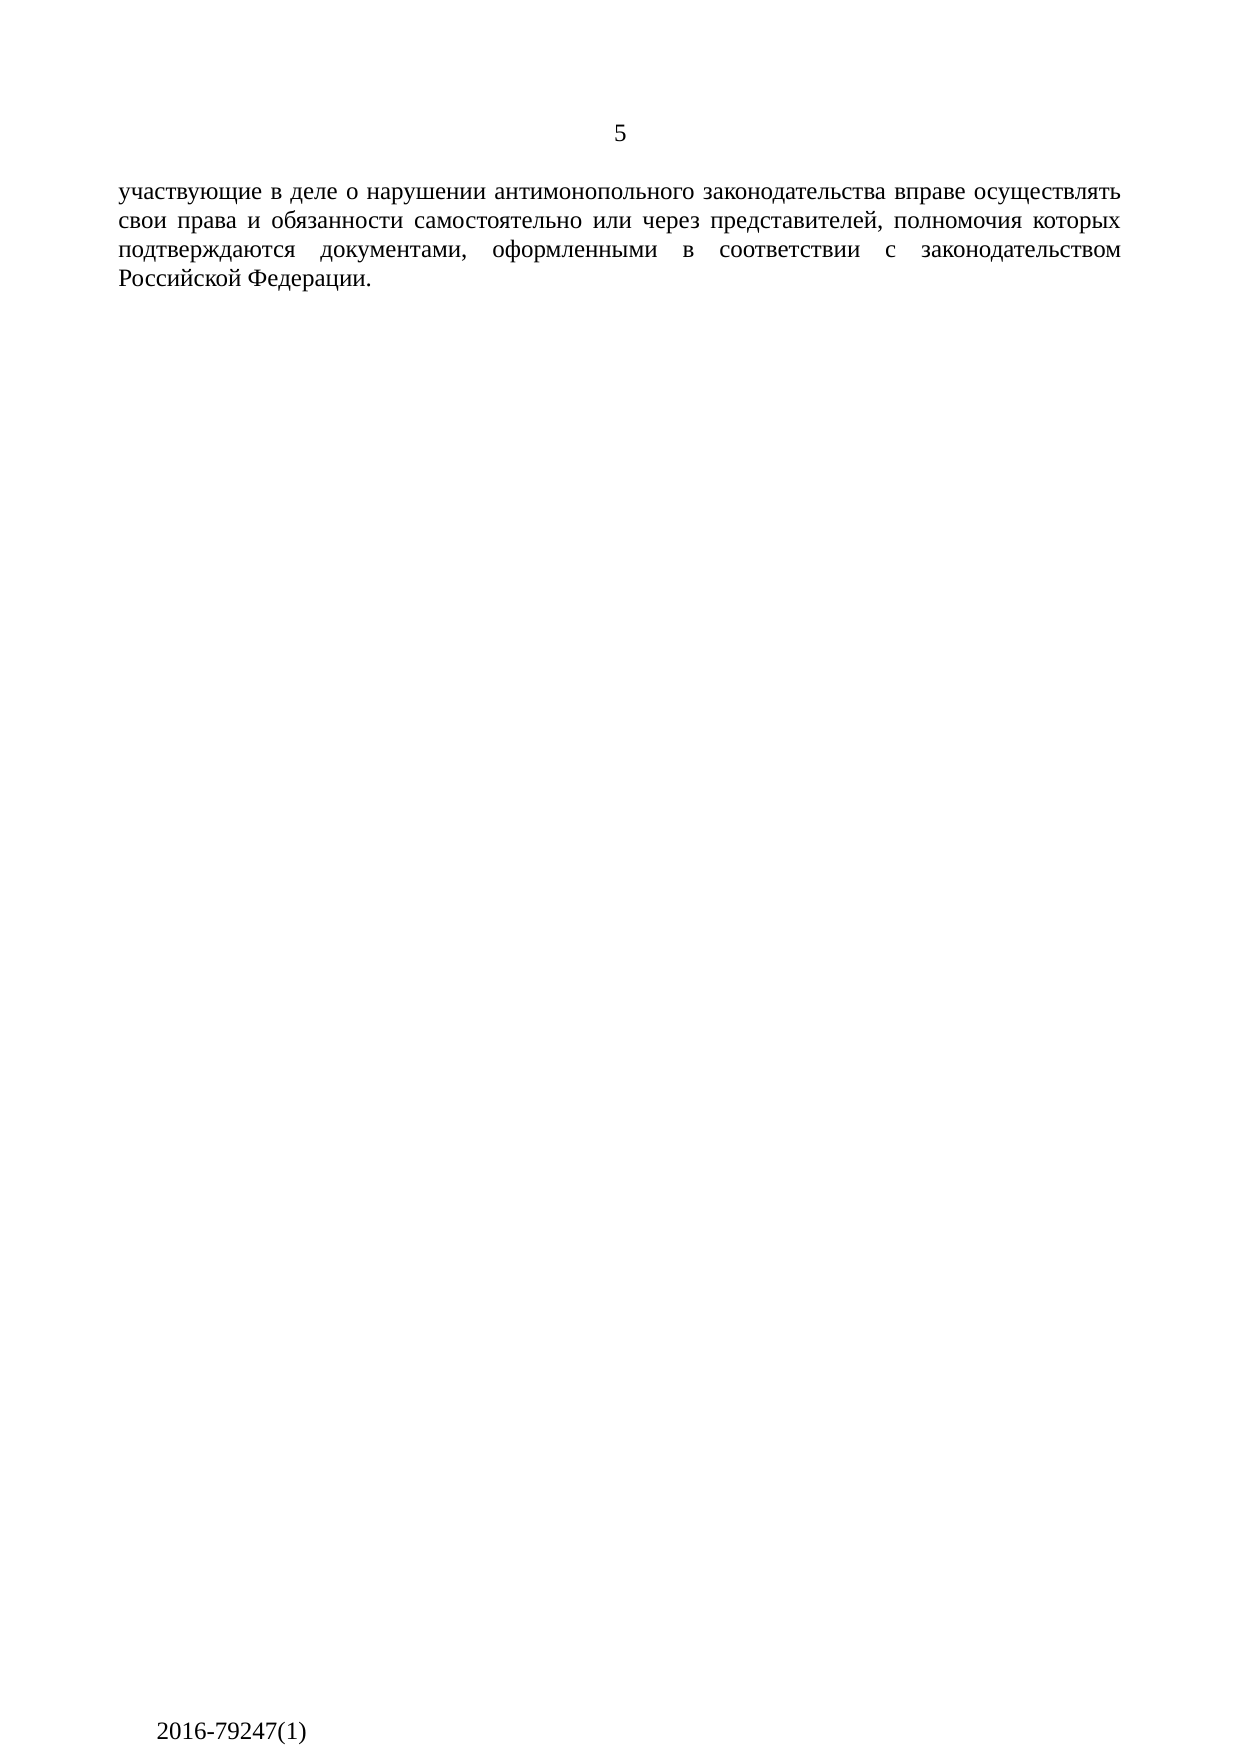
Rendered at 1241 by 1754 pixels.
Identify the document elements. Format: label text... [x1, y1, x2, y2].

list участвующие в деле о нарушении антимонопольного законодательства вправе осуществлять свои права и обязанности самостоятельно или через представителей, полномочия которых подтверждаются документами, оформленными в соответствии с законодательством Российской Федерации. [118, 176, 1122, 291]
